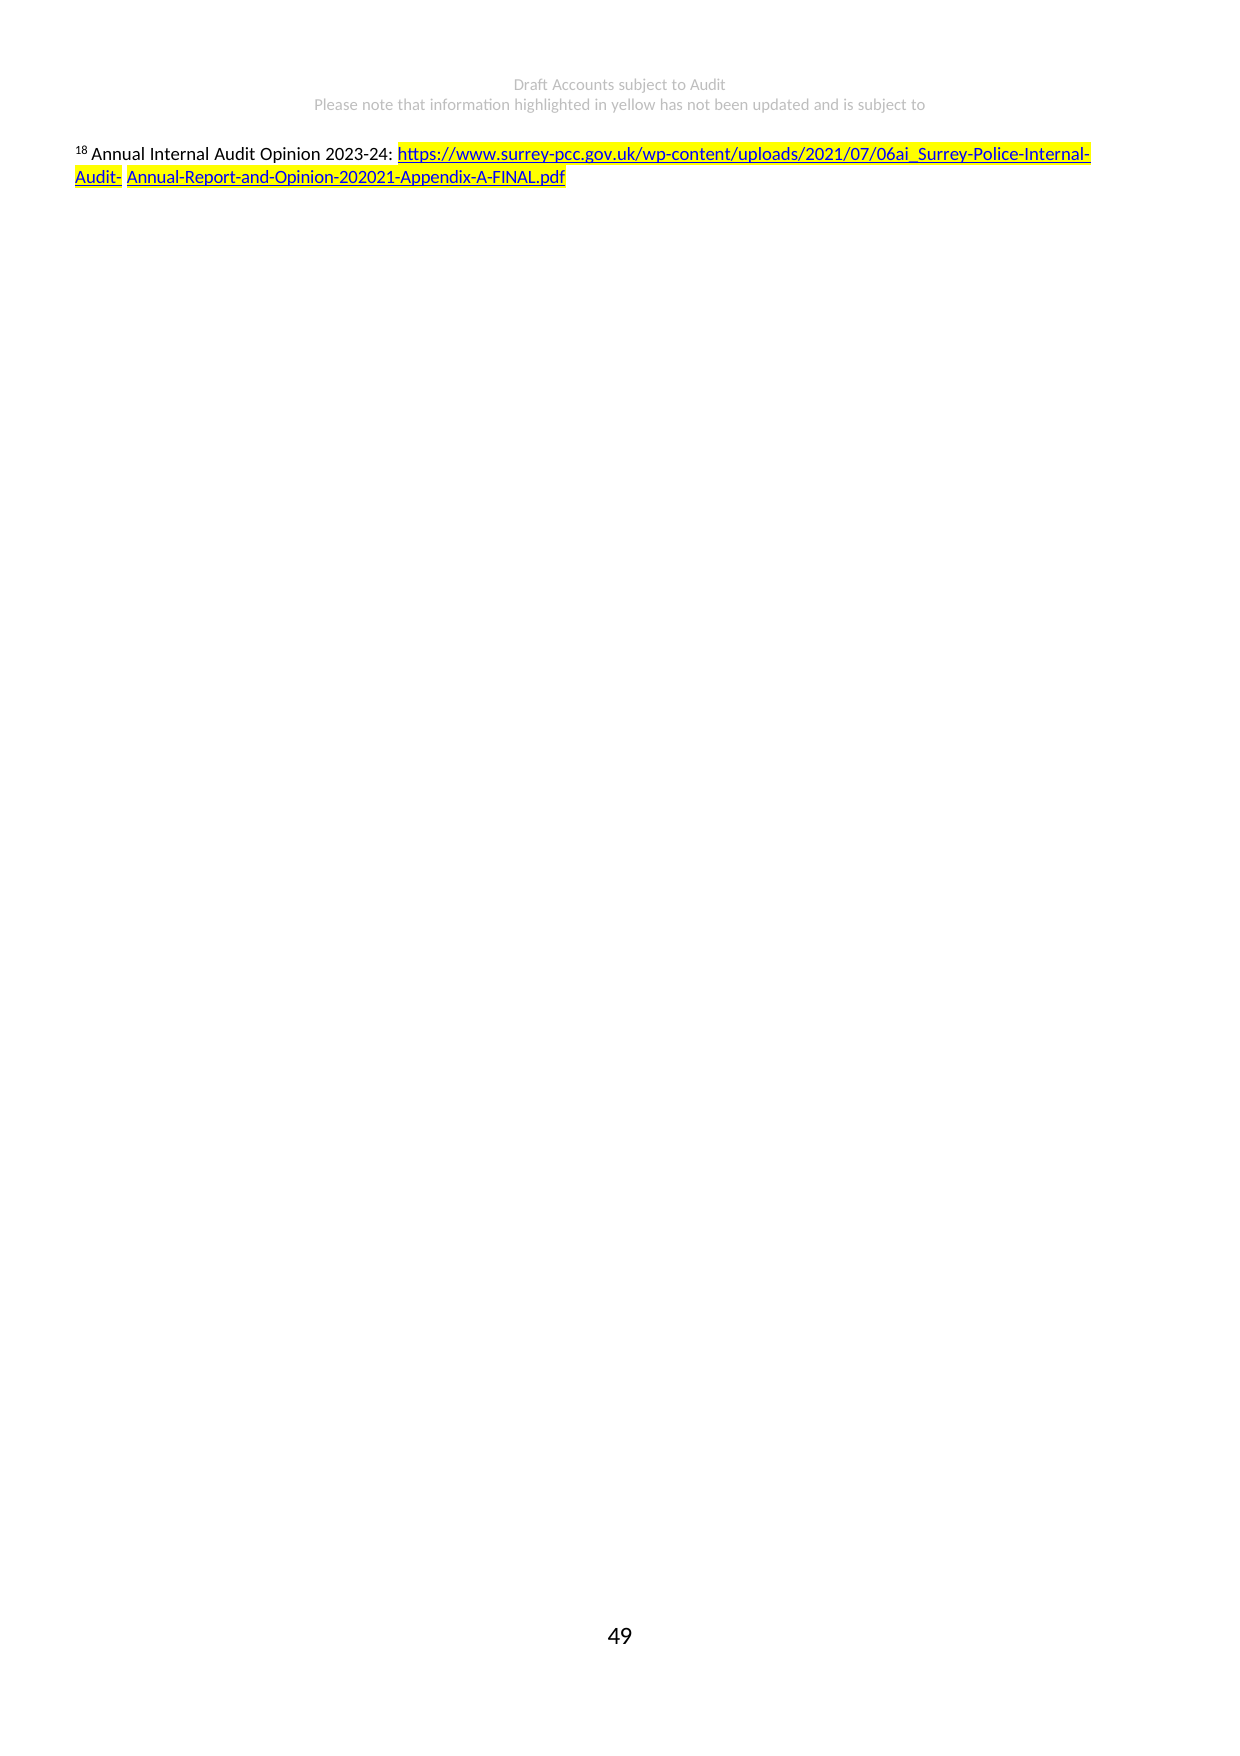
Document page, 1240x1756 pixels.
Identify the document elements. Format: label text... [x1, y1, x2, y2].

text 18 Annual Internal Audit Opinion 2023-24: https://www.surrey-pcc.gov.uk/wp-content/uploads/2021/07/06ai_Surrey-Police-Internal-Audit- Annual-Report-and-Opinion-202021-Appendix-A-FINAL.pdf [75, 142, 1137, 188]
